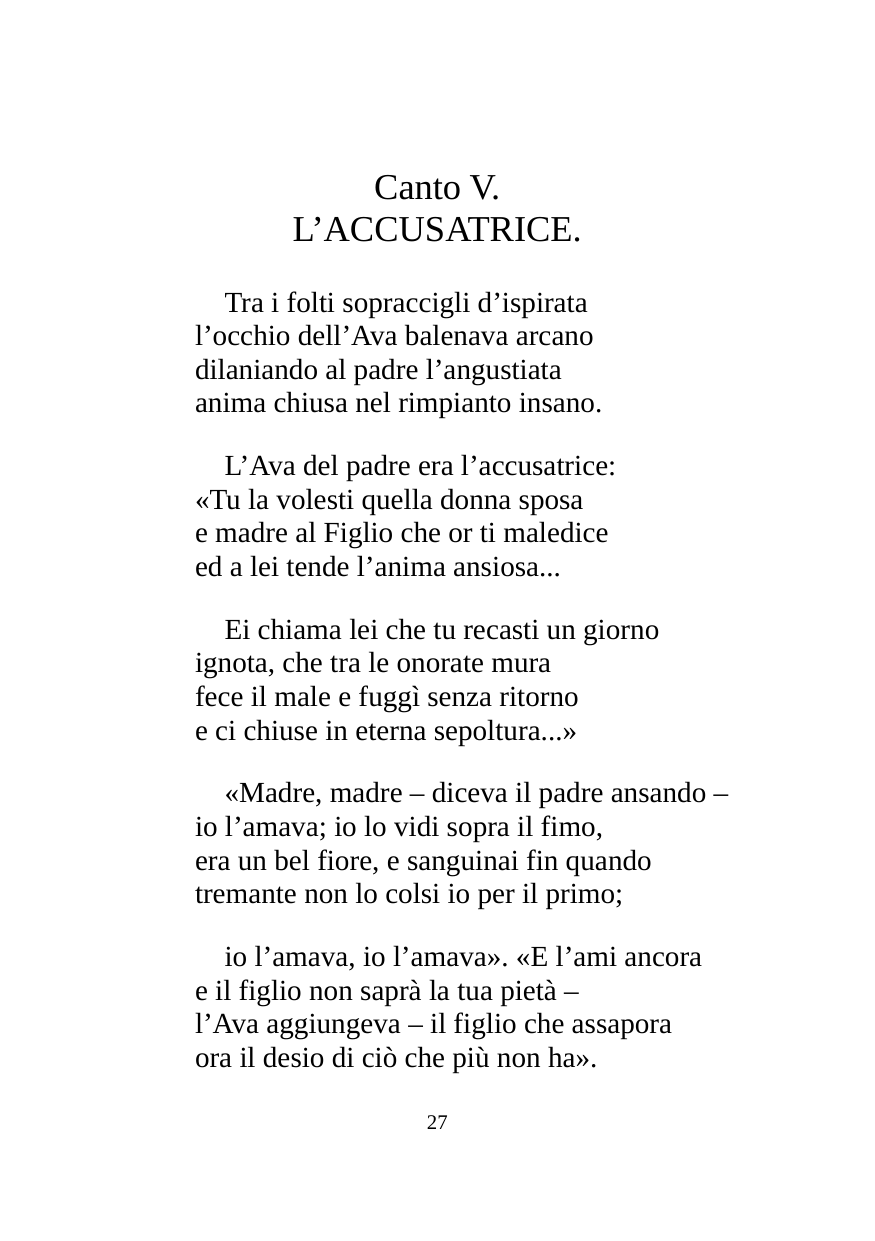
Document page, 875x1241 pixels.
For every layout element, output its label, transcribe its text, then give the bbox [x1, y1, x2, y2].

text Tra i folti sopraccigli d’ispirata l’occhio dell’Ava balenava arcano dilaniando al padre l’angustiata anima chiusa nel rimpianto insano. [195, 285, 768, 419]
text io l’amava, io l’amava». «E l’ami ancora e il figlio non saprà la tua pietà – l’Ava aggiungeva – il figlio che assapora ora il desio di ciò che più non ha». [195, 939, 768, 1073]
text «Madre, madre – diceva il padre ansando – io l’amava; io lo vidi sopra il fimo, era un bel fiore, e sanguinai fin quando tremante non lo colsi io per il primo; [195, 776, 768, 910]
text Ei chiama lei che tu recasti un giorno ignota, che tra le onorate mura fece il male e fuggì senza ritorno e ci chiuse in eterna sepoltura...» [195, 612, 768, 746]
text L’Ava del padre era l’accusatrice: «Tu la volesti quella donna sposa e madre al Figlio che or ti maledice ed a lei tende l’anima ansiosa... [195, 448, 768, 582]
subtitle Canto V. L’ACCUSATRICE. [106, 165, 768, 249]
